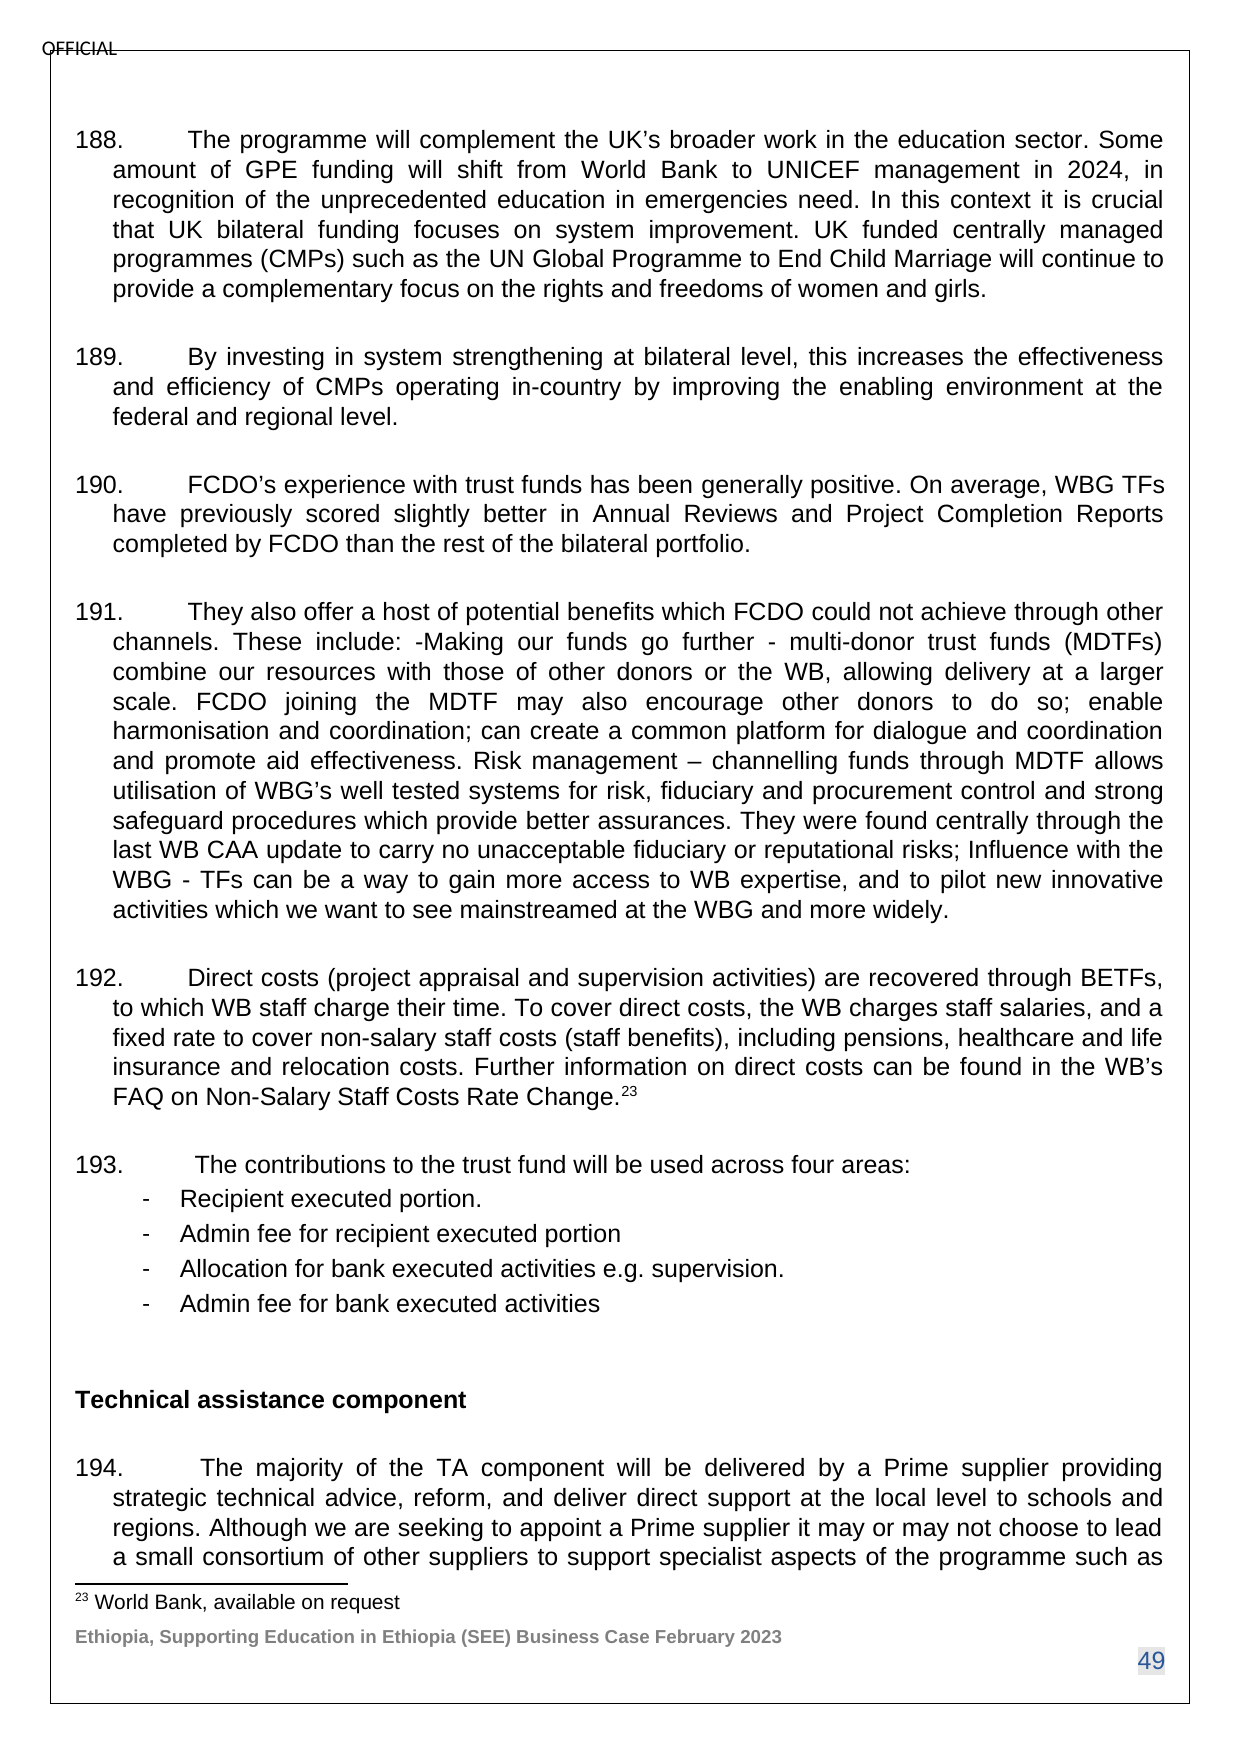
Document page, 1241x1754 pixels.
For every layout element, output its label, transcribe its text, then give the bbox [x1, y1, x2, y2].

list They also offer a host of potential benefits which FCDO could not achieve through other channels. These include: -Making our funds go further - multi-donor trust funds (MDTFs) combine our resources with those of other donors or the WB, allowing delivery at a larger scale. FCDO joining the MDTF may also encourage other donors to do so; enable harmonisation and coordination; can create a common platform for dialogue and coordination and promote aid effectiveness. Risk management – channelling funds through MDTF allows utilisation of WBG’s well tested systems for risk, fiduciary and procurement control and strong safeguard procedures which provide better assurances. They were found centrally through the last WB CAA update to carry no unacceptable fiduciary or reputational risks; Influence with the WBG - TFs can be a way to gain more access to WB expertise, and to pilot new innovative activities which we want to see mainstreamed at the WBG and more widely. [75, 598, 1165, 924]
list Admin fee for recipient executed portion [142, 1220, 1165, 1249]
list FCDO’s experience with trust funds has been generally positive. On average, WBG TFs have previously scored slightly better in Annual Reviews and Project Completion Reports completed by FCDO than the rest of the bilateral portfolio. [75, 470, 1165, 558]
list Admin fee for bank executed activities [142, 1290, 1165, 1319]
list The contributions to the trust fund will be used across four areas: [75, 1151, 1165, 1179]
list The programme will complement the UK’s broader work in the education sector. Some amount of GPE funding will shift from World Bank to UNICEF management in 2024, in recognition of the unprecedented education in emergencies need. In this context it is crucial that UK bilateral funding focuses on system improvement. UK funded centrally managed programmes (CMPs) such as the UN Global Programme to End Child Marriage will continue to provide a complementary focus on the rights and freedoms of women and girls. [75, 126, 1165, 303]
list Recipient executed portion. [142, 1185, 1165, 1214]
list The majority of the TA component will be delivered by a Prime supplier providing strategic technical advice, reform, and deliver direct support at the local level to schools and regions. Although we are seeking to appoint a Prime supplier it may or may not choose to lead a small consortium of other suppliers to support specialist aspects of the programme such as [75, 1454, 1165, 1571]
list Allocation for bank executed activities e.g. supervision. [142, 1255, 1165, 1284]
list By investing in system strengthening at bilateral level, this increases the effectiveness and efficiency of CMPs operating in-country by improving the enabling environment at the federal and regional level. [75, 343, 1165, 430]
list Direct costs (project appraisal and supervision activities) are recovered through BETFs, to which WB staff charge their time. To cover direct costs, the WB charges staff salaries, and a fixed rate to cover non-salary staff costs (staff benefits), including pensions, healthcare and life insurance and relocation costs. Further information on direct costs can be found in the WB’s FAQ on Non-Salary Staff Costs Rate Change. [75, 964, 1165, 1111]
list World Bank, available on request [75, 1590, 1165, 1614]
text Technical assistance component [75, 1386, 1165, 1414]
